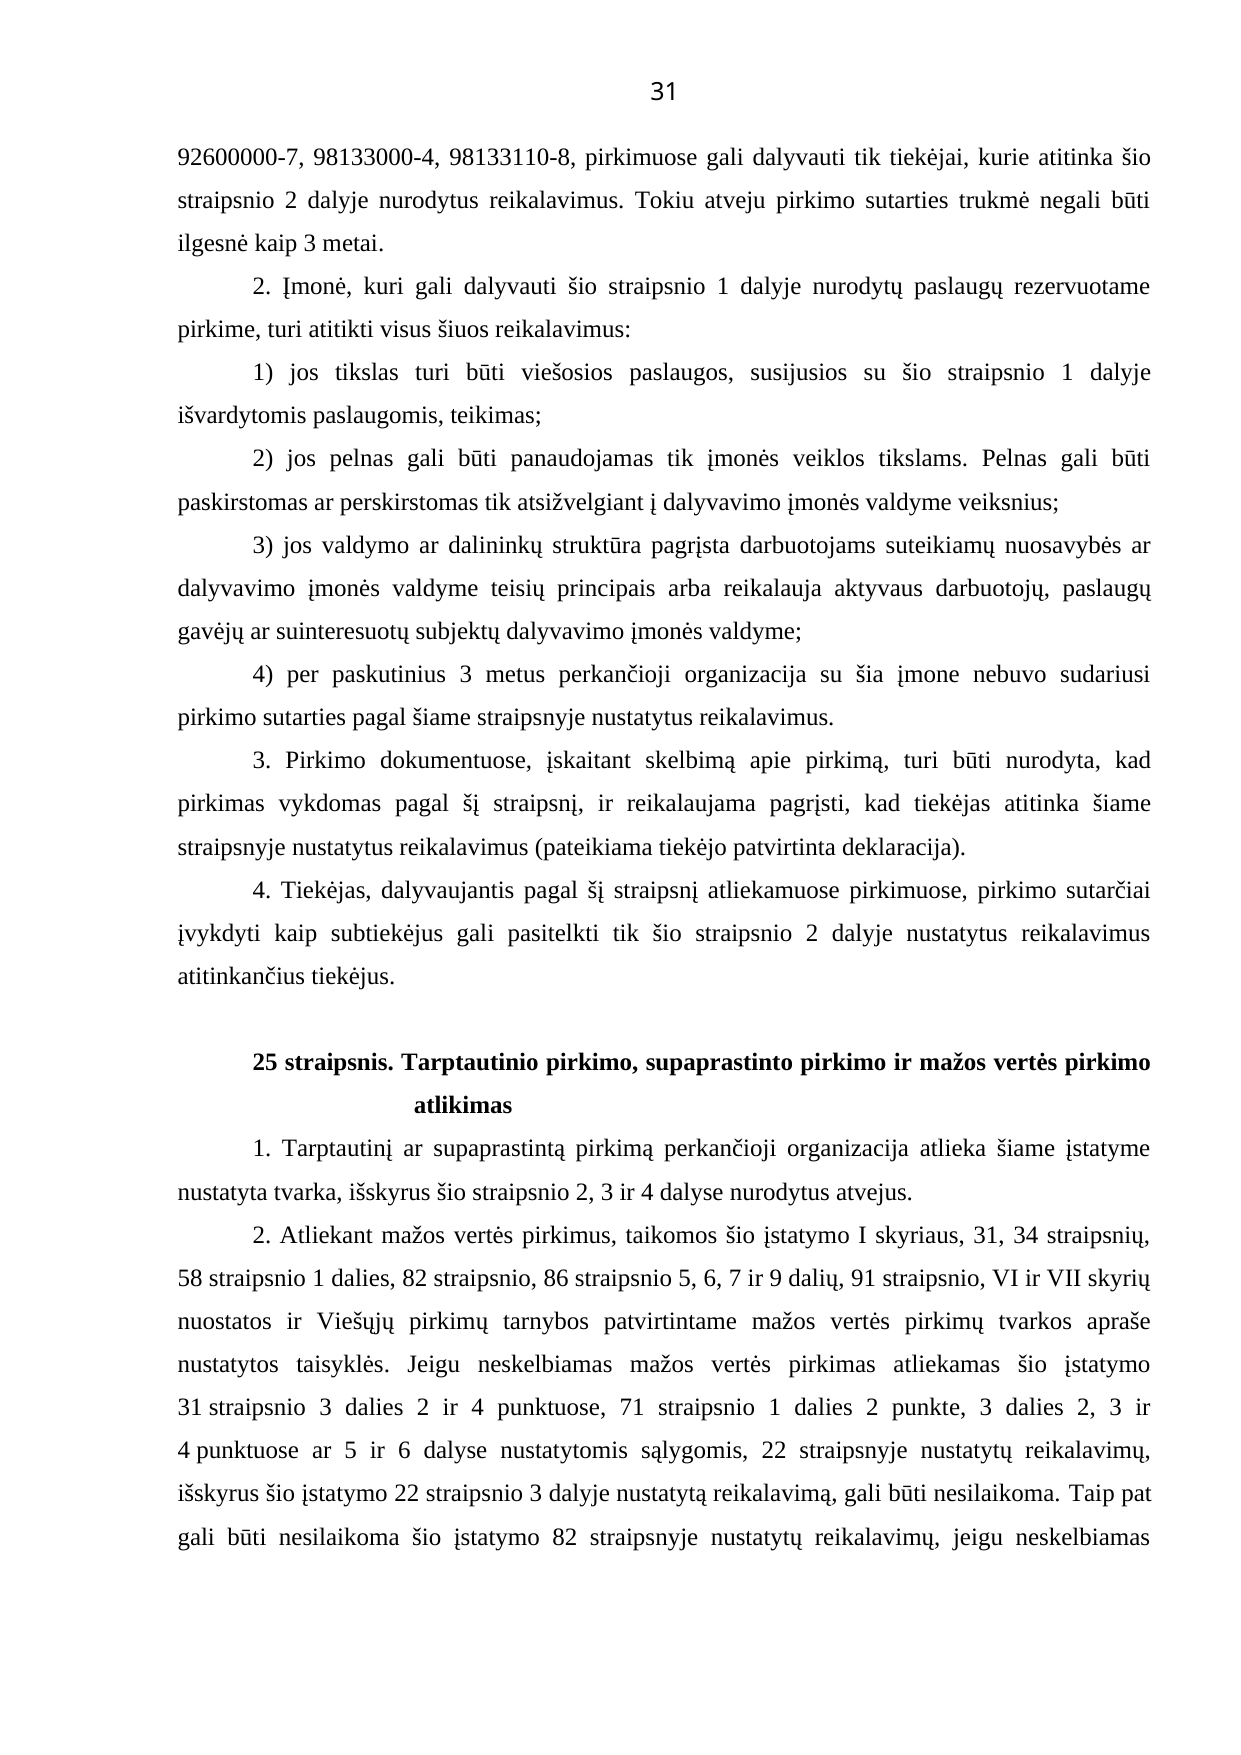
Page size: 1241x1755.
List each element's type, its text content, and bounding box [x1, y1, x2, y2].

text 2. Įmonė, kuri gali dalyvauti šio straipsnio 1 dalyje nurodytų paslaugų rezervuotame pirkime, turi atitikti visus šiuos reikalavimus: [177, 271, 1152, 343]
text 3) jos valdymo ar dalininkų struktūra pagrįsta darbuotojams suteikiamų nuosavybės ar dalyvavimo įmonės valdyme teisių principais arba reikalauja aktyvaus darbuotojų, paslaugų gavėjų ar suinteresuotų subjektų dalyvavimo įmonės valdyme; [177, 530, 1152, 645]
text 25 straipsnis. Tarptautinio pirkimo, supaprastinto pirkimo ir mažos vertės pirkimo atlikimas [252, 1047, 1152, 1119]
text 4. Tiekėjas, dalyvaujantis pagal šį straipsnį atliekamuose pirkimuose, pirkimo sutarčiai įvykdyti kaip subtiekėjus gali pasitelkti tik šio straipsnio 2 dalyje nustatytus reikalavimus atitinkančius tiekėjus. [177, 875, 1152, 990]
text 3. Pirkimo dokumentuose, įskaitant skelbimą apie pirkimą, turi būti nurodyta, kad pirkimas vykdomas pagal šį straipsnį, ir reikalaujama pagrįsti, kad tiekėjas atitinka šiame straipsnyje nustatytus reikalavimus (pateikiama tiekėjo patvirtinta deklaracija). [177, 745, 1152, 860]
text 4) per paskutinius 3 metus perkančioji organizacija su šia įmone nebuvo sudariusi pirkimo sutarties pagal šiame straipsnyje nustatytus reikalavimus. [177, 659, 1152, 731]
text 2. Atliekant mažos vertės pirkimus, taikomos šio įstatymo I skyriaus, 31, 34 straipsnių, 58 straipsnio 1 dalies, 82 straipsnio, 86 straipsnio 5, 6, 7 ir 9 dalių, 91 straipsnio, VI ir VII skyrių nuostatos ir Viešųjų pirkimų tarnybos patvirtintame mažos vertės pirkimų tvarkos apraše nustatytos taisyklės. Jeigu neskelbiamas mažos vertės pirkimas atliekamas šio įstatymo 31 straipsnio 3 dalies 2 ir 4 punktuose, 71 straipsnio 1 dalies 2 punkte, 3 dalies 2, 3 ir 4 punktuose ar 5 ir 6 dalyse nustatytomis sąlygomis, 22 straipsnyje nustatytų reikalavimų, išskyrus šio įstatymo 22 straipsnio 3 dalyje nustatytą reikalavimą, gali būti nesilaikoma. Taip pat gali būti nesilaikoma šio įstatymo 82 straipsnyje nustatytų reikalavimų, jeigu neskelbiamas [177, 1220, 1152, 1550]
text 92600000-7, 98133000-4, 98133110-8, pirkimuose gali dalyvauti tik tiekėjai, kurie atitinka šio straipsnio 2 dalyje nurodytus reikalavimus. Tokiu atveju pirkimo sutarties trukmė negali būti ilgesnė kaip 3 metai. [177, 142, 1152, 257]
text 1) jos tikslas turi būti viešosios paslaugos, susijusios su šio straipsnio 1 dalyje išvardytomis paslaugomis, teikimas; [177, 357, 1152, 429]
text 1. Tarptautinį ar supaprastintą pirkimą perkančioji organizacija atlieka šiame įstatyme nustatyta tvarka, išskyrus šio straipsnio 2, 3 ir 4 dalyse nurodytus atvejus. [177, 1133, 1152, 1205]
text 2) jos pelnas gali būti panaudojamas tik įmonės veiklos tikslams. Pelnas gali būti paskirstomas ar perskirstomas tik atsižvelgiant į dalyvavimo įmonės valdyme veiksnius; [177, 443, 1152, 515]
